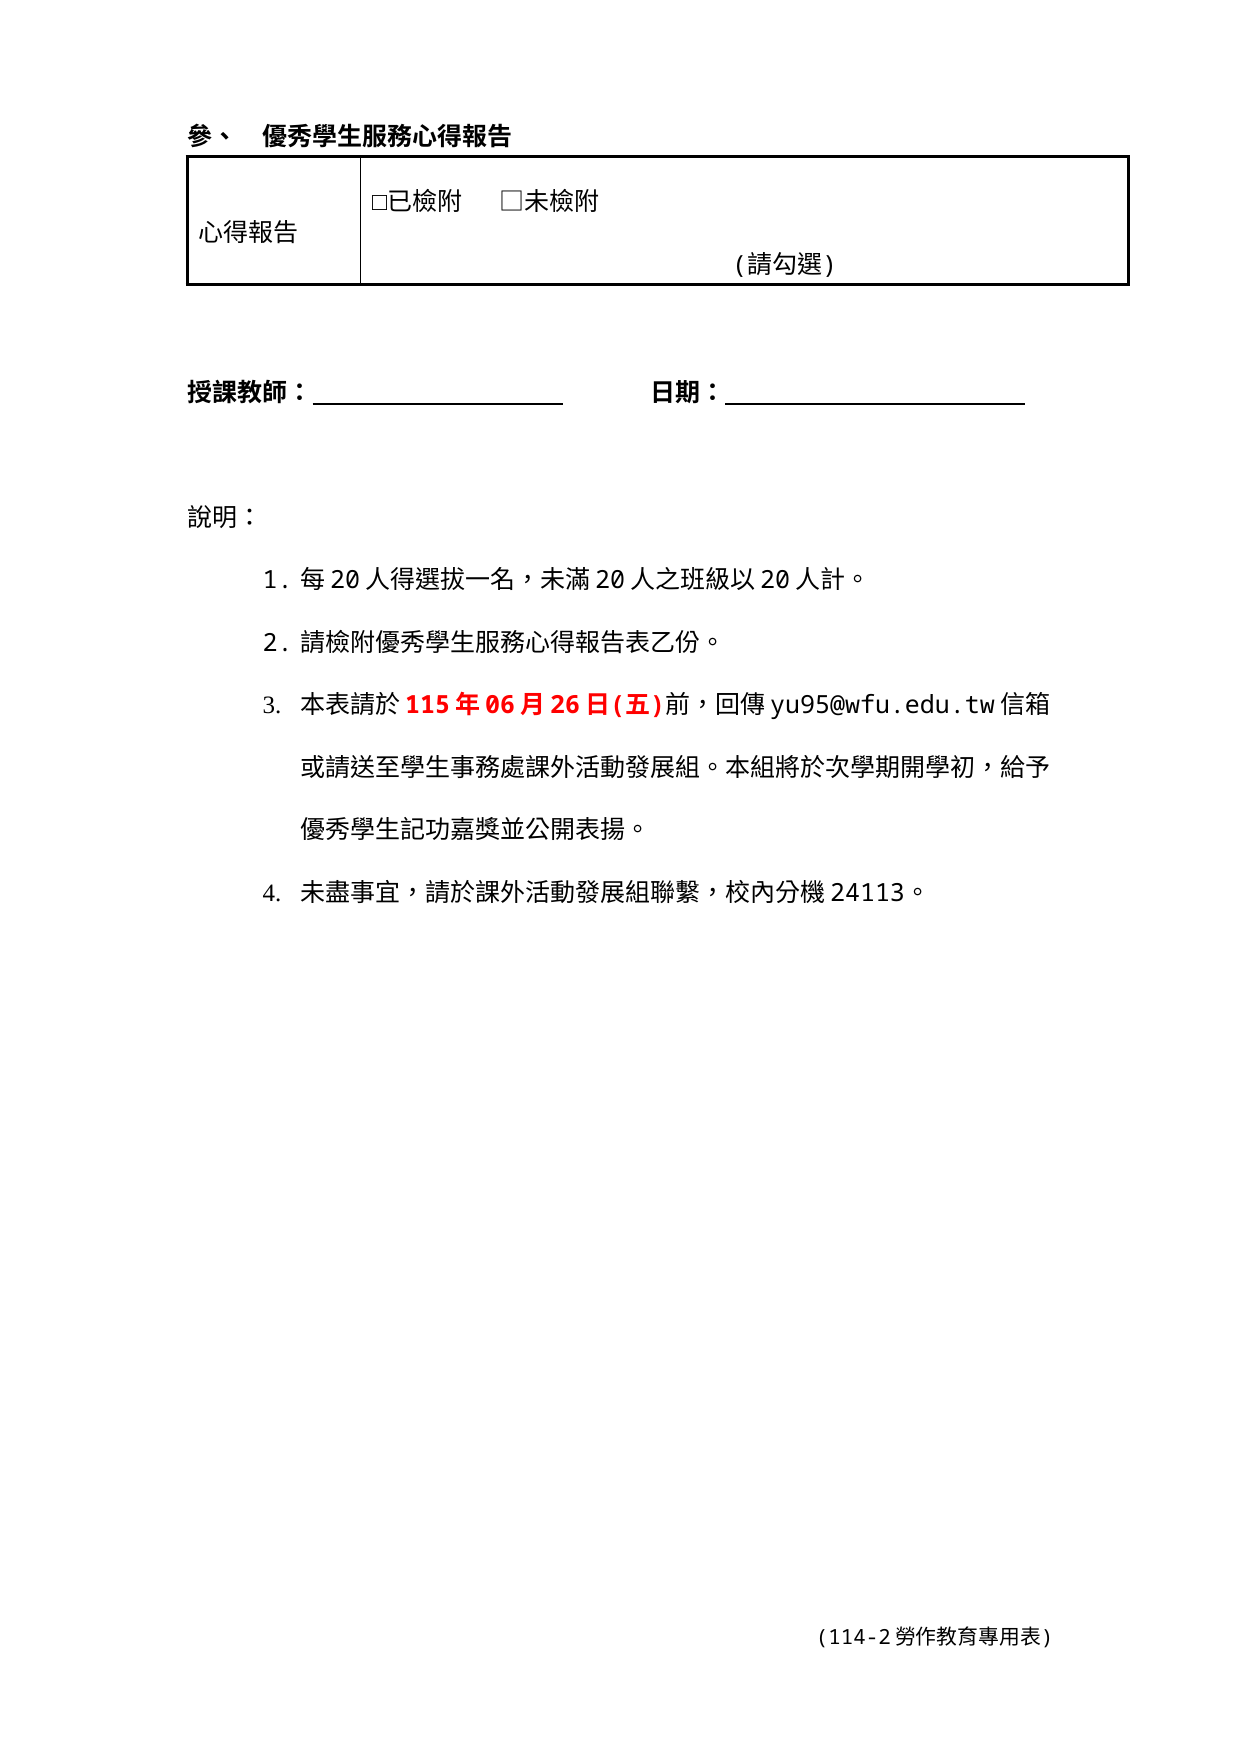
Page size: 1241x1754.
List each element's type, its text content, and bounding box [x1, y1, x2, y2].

list 未盡事宜，請於課外活動發展組聯繫，校內分機24113。 [262, 849, 1053, 911]
table_header □已檢附 □未檢附 (請勾選) [361, 158, 1127, 283]
list 本表請於115年06月26日(五)前，回傳yu95@wfu.edu.tw信箱或請送至學生事務處課外活動發展組。本組將於次學期開學初，給予優秀學生記功嘉獎並公開表揚。 [262, 661, 1053, 849]
list 優秀學生服務心得報告 [187, 92, 1053, 155]
list 每20人得選拔一名，未滿20人之班級以20人計。 [262, 536, 1053, 599]
text 授課教師： 日期： [187, 349, 1053, 411]
text 說明： [187, 474, 1053, 536]
list 請檢附優秀學生服務心得報告表乙份。 [262, 599, 1053, 661]
table_header 心得報告 [189, 158, 360, 283]
